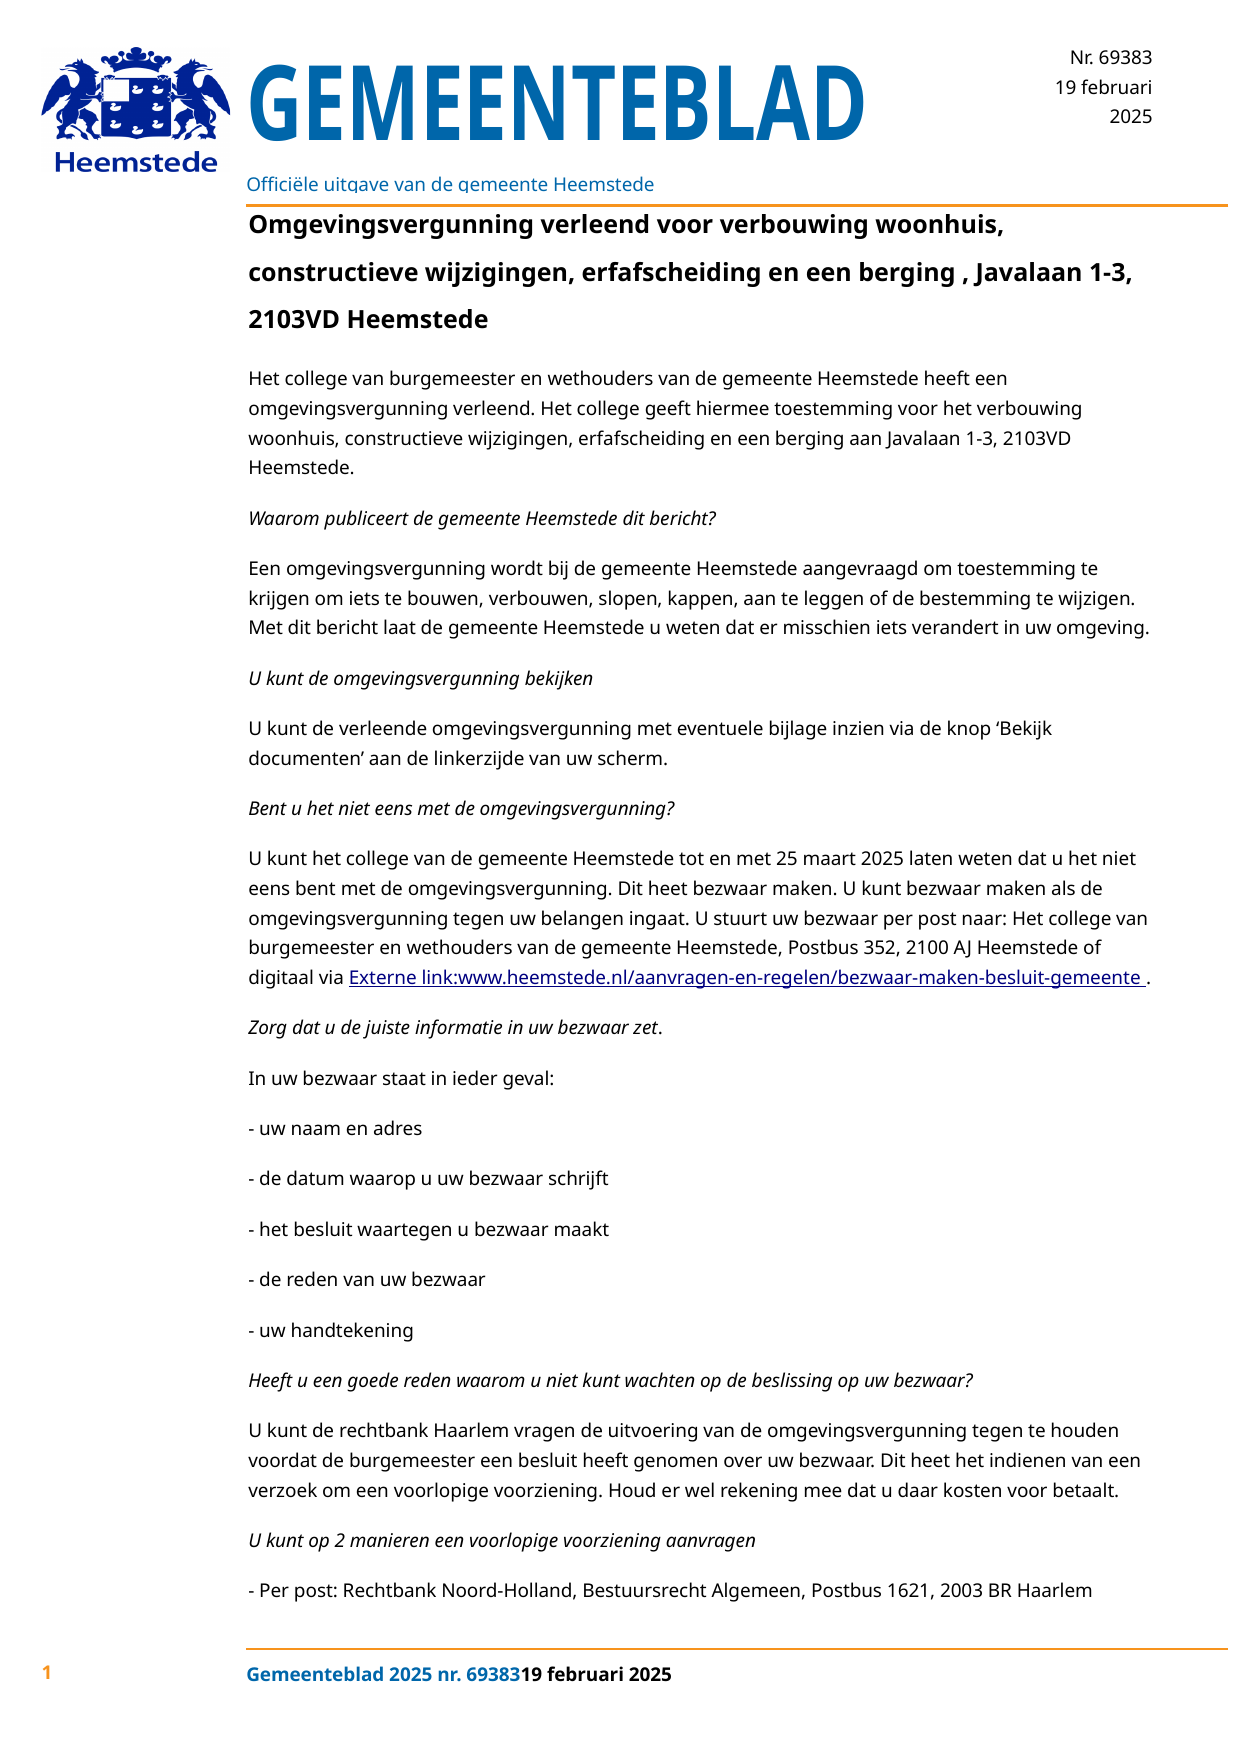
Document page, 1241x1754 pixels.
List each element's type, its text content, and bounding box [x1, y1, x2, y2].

text U kunt de omgevingsvergunning bekijken [248, 665, 1152, 690]
text - Per post: Rechtbank Noord-Holland, Bestuursrecht Algemeen, Postbus 1621, 2003 BR Haarlem [248, 1578, 1152, 1603]
text U kunt het college van de gemeente Heemstede tot en met 25 maart 2025 laten weten dat u het niet eens bent met de omgevingsvergunning. Dit heet bezwaar maken. U kunt bezwaar maken als de omgevingsvergunning tegen uw belangen ingaat. U stuurt uw bezwaar per post naar: Het college van burgemeester en wethouders van de gemeente Heemstede, Postbus 352, 2100 AJ Heemstede of digitaal via Externe link:www.heemstede.nl/aanvragen-en-regelen/bezwaar-maken-besluit-gemeente . [248, 846, 1152, 989]
text Waarom publiceert de gemeente Heemstede dit bericht? [248, 505, 1152, 530]
text U kunt de rechtbank Haarlem vragen de uitvoering van de omgevingsvergunning tegen te houden voordat de burgemeester een besluit heeft genomen over uw bezwaar. Dit heet het indienen van een verzoek om een voorlopige voorziening. Houd er wel rekening mee dat u daar kosten voor betaalt. [248, 1418, 1152, 1502]
text U kunt op 2 manieren een voorlopige voorziening aanvragen [248, 1527, 1152, 1553]
text - uw naam en adres [248, 1115, 1152, 1141]
text Zorg dat u de juiste informatie in uw bezwaar zet. [248, 1014, 1152, 1040]
text U kunt de verleende omgevingsvergunning met eventuele bijlage inzien via de knop ‘Bekijk documenten’ aan de linkerzijde van uw scherm. [248, 715, 1152, 770]
text Een omgevingsvergunning wordt bij de gemeente Heemstede aangevraagd om toestemming te krijgen om iets te bouwen, verbouwen, slopen, kappen, aan te leggen of de bestemming te wijzigen. Met dit bericht laat de gemeente Heemstede u weten dat er misschien iets verandert in uw omgeving. [248, 555, 1152, 640]
text - de reden van uw bezwaar [248, 1266, 1152, 1292]
text Bent u het niet eens met de omgevingsvergunning? [248, 795, 1152, 821]
text - de datum waarop u uw bezwaar schrijft [248, 1166, 1152, 1191]
text Heeft u een goede reden waarom u niet kunt wachten op de beslissing op uw bezwaar? [248, 1367, 1152, 1393]
text Het college van burgemeester en wethouders van de gemeente Heemstede heeft een omgevingsvergunning verleend. Het college geeft hiermee toestemming voor het verbouwing woonhuis, constructieve wijzigingen, erfafscheiding en een berging aan Javalaan 1-3, 2103VD Heemstede. [248, 366, 1152, 480]
text - uw handtekening [248, 1317, 1152, 1342]
picture [41, 47, 231, 172]
text Omgevingsvergunning verleend voor verbouwing woonhuis, constructieve wijzigingen, erfafscheiding en een berging , Javalaan 1-3, 2103VD Heemstede [248, 207, 1152, 336]
text In uw bezwaar staat in ieder geval: [248, 1065, 1152, 1090]
text - het besluit waartegen u bezwaar maakt [248, 1216, 1152, 1242]
